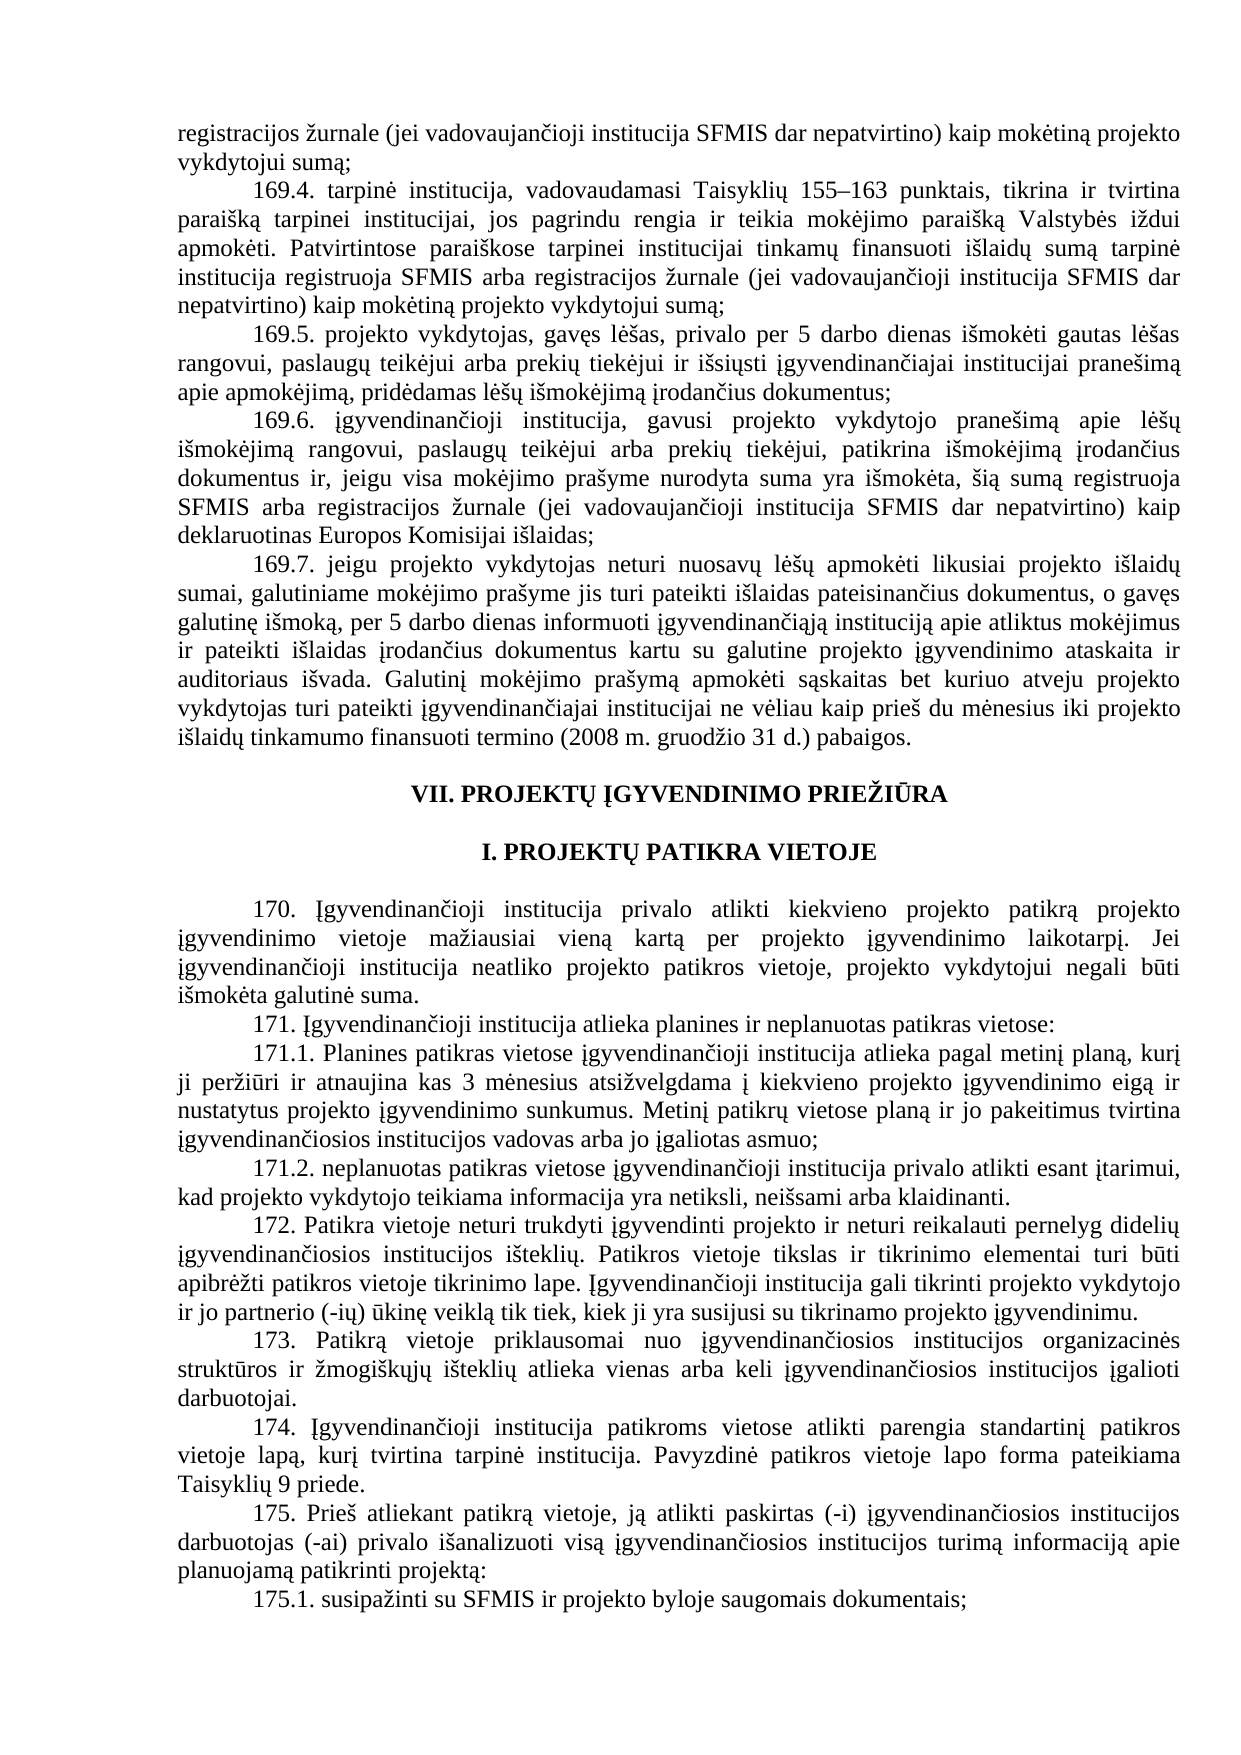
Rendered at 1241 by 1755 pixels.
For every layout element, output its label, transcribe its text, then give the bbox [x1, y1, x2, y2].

text 171.1. Planines patikras vietose įgyvendinančioji institucija atlieka pagal metinį planą, kurį ji peržiūri ir atnaujina kas 3 mėnesius atsižvelgdama į kiekvieno projekto įgyvendinimo eigą ir nustatytus projekto įgyvendinimo sunkumus. Metinį patikrų vietose planą ir jo pakeitimus tvirtina įgyvendinančiosios institucijos vadovas arba jo įgaliotas asmuo; [177, 1038, 1181, 1153]
text 169.4. tarpinė institucija, vadovaudamasi Taisyklių 155–163 punktais, tikrina ir tvirtina paraišką tarpinei institucijai, jos pagrindu rengia ir teikia mokėjimo paraišką Valstybės iždui apmokėti. Patvirtintose paraiškose tarpinei institucijai tinkamų finansuoti išlaidų sumą tarpinė institucija registruoja SFMIS arba registracijos žurnale (jei vadovaujančioji institucija SFMIS dar nepatvirtino) kaip mokėtiną projekto vykdytojui sumą; [177, 176, 1181, 319]
text 175. Prieš atliekant patikrą vietoje, ją atlikti paskirtas (-i) įgyvendinančiosios institucijos darbuotojas (-ai) privalo išanalizuoti visą įgyvendinančiosios institucijos turimą informaciją apie planuojamą patikrinti projektą: [177, 1498, 1181, 1584]
text 169.5. projekto vykdytojas, gavęs lėšas, privalo per 5 darbo dienas išmokėti gautas lėšas rangovui, paslaugų teikėjui arba prekių tiekėjui ir išsiųsti įgyvendinančiajai institucijai pranešimą apie apmokėjimą, pridėdamas lėšų išmokėjimą įrodančius dokumentus; [177, 319, 1181, 406]
text 171. Įgyvendinančioji institucija atlieka planines ir neplanuotas patikras vietose: [177, 1009, 1181, 1038]
text 175.1. susipažinti su SFMIS ir projekto byloje saugomais dokumentais; [177, 1584, 1181, 1613]
text registracijos žurnale (jei vadovaujančioji institucija SFMIS dar nepatvirtino) kaip mokėtiną projekto vykdytojui sumą; [177, 118, 1181, 176]
text 170. Įgyvendinančioji institucija privalo atlikti kiekvieno projekto patikrą projekto įgyvendinimo vietoje mažiausiai vieną kartą per projekto įgyvendinimo laikotarpį. Jei įgyvendinančioji institucija neatliko projekto patikros vietoje, projekto vykdytojui negali būti išmokėta galutinė suma. [177, 894, 1181, 1009]
text 174. Įgyvendinančioji institucija patikroms vietose atlikti parengia standartinį patikros vietoje lapą, kurį tvirtina tarpinė institucija. Pavyzdinė patikros vietoje lapo forma pateikiama Taisyklių 9 priede. [177, 1412, 1181, 1498]
text 169.7. jeigu projekto vykdytojas neturi nuosavų lėšų apmokėti likusiai projekto išlaidų sumai, galutiniame mokėjimo prašyme jis turi pateikti išlaidas pateisinančius dokumentus, o gavęs galutinę išmoką, per 5 darbo dienas informuoti įgyvendinančiąją instituciją apie atliktus mokėjimus ir pateikti išlaidas įrodančius dokumentus kartu su galutine projekto įgyvendinimo ataskaita ir auditoriaus išvada. Galutinį mokėjimo prašymą apmokėti sąskaitas bet kuriuo atveju projekto vykdytojas turi pateikti įgyvendinančiajai institucijai ne vėliau kaip prieš du mėnesius iki projekto išlaidų tinkamumo finansuoti termino (2008 m. gruodžio 31 d.) pabaigos. [177, 549, 1181, 751]
text VII. PROJEKTŲ ĮGYVENDINIMO PRIEŽIŪRA [177, 779, 1181, 808]
text I. PROJEKTŲ PATIKRA VIETOJE [177, 837, 1181, 866]
text 172. Patikra vietoje neturi trukdyti įgyvendinti projekto ir neturi reikalauti pernelyg didelių įgyvendinančiosios institucijos išteklių. Patikros vietoje tikslas ir tikrinimo elementai turi būti apibrėžti patikros vietoje tikrinimo lape. Įgyvendinančioji institucija gali tikrinti projekto vykdytojo ir jo partnerio (-ių) ūkinę veiklą tik tiek, kiek ji yra susijusi su tikrinamo projekto įgyvendinimu. [177, 1211, 1181, 1326]
text 169.6. įgyvendinančioji institucija, gavusi projekto vykdytojo pranešimą apie lėšų išmokėjimą rangovui, paslaugų teikėjui arba prekių tiekėjui, patikrina išmokėjimą įrodančius dokumentus ir, jeigu visa mokėjimo prašyme nurodyta suma yra išmokėta, šią sumą registruoja SFMIS arba registracijos žurnale (jei vadovaujančioji institucija SFMIS dar nepatvirtino) kaip deklaruotinas Europos Komisijai išlaidas; [177, 406, 1181, 549]
text 171.2. neplanuotas patikras vietose įgyvendinančioji institucija privalo atlikti esant įtarimui, kad projekto vykdytojo teikiama informacija yra netiksli, neišsami arba klaidinanti. [177, 1153, 1181, 1211]
text 173. Patikrą vietoje priklausomai nuo įgyvendinančiosios institucijos organizacinės struktūros ir žmogiškųjų išteklių atlieka vienas arba keli įgyvendinančiosios institucijos įgalioti darbuotojai. [177, 1326, 1181, 1412]
